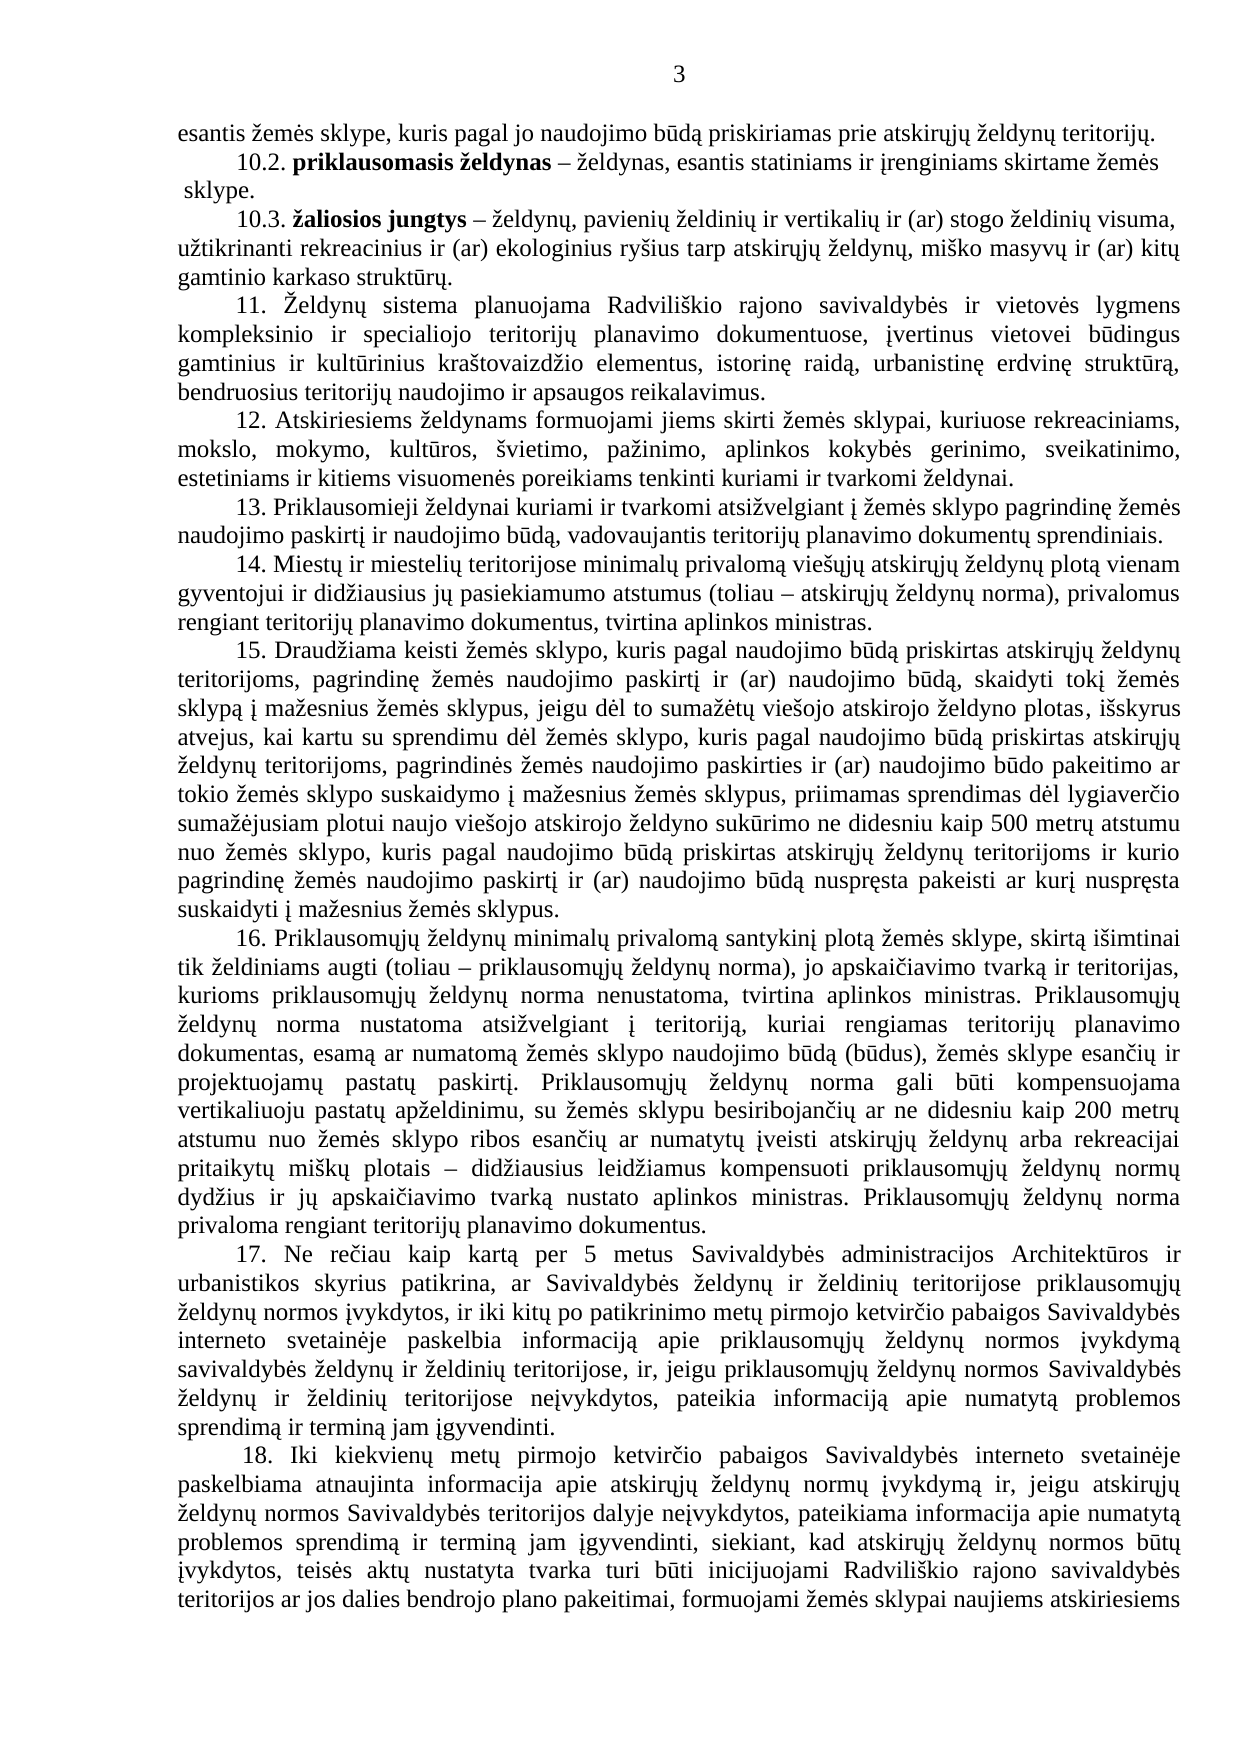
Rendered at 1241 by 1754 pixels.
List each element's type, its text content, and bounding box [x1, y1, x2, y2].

text 11. Želdynų sistema planuojama Radviliškio rajono savivaldybės ir vietovės lygmens kompleksinio ir specialiojo teritorijų planavimo dokumentuose, įvertinus vietovei būdingus gamtinius ir kultūrinius kraštovaizdžio elementus, istorinę raidą, urbanistinę erdvinę struktūrą, bendruosius teritorijų naudojimo ir apsaugos reikalavimus. [177, 291, 1181, 406]
text 15. Draudžiama keisti žemės sklypo, kuris pagal naudojimo būdą priskirtas atskirųjų želdynų teritorijoms, pagrindinę žemės naudojimo paskirtį ir (ar) naudojimo būdą, skaidyti tokį žemės sklypą į mažesnius žemės sklypus, jeigu dėl to sumažėtų viešojo atskirojo želdyno plotas, išskyrus atvejus, kai kartu su sprendimu dėl žemės sklypo, kuris pagal naudojimo būdą priskirtas atskirųjų želdynų teritorijoms, pagrindinės žemės naudojimo paskirties ir (ar) naudojimo būdo pakeitimo ar tokio žemės sklypo suskaidymo į mažesnius žemės sklypus, priimamas sprendimas dėl lygiaverčio sumažėjusiam plotui naujo viešojo atskirojo želdyno sukūrimo ne didesniu kaip 500 metrų atstumu nuo žemės sklypo, kuris pagal naudojimo būdą priskirtas atskirųjų želdynų teritorijoms ir kurio pagrindinę žemės naudojimo paskirtį ir (ar) naudojimo būdą nuspręsta pakeisti ar kurį nuspręsta suskaidyti į mažesnius žemės sklypus. [177, 636, 1181, 923]
text 18. Iki kiekvienų metų pirmojo ketvirčio pabaigos Savivaldybės interneto svetainėje paskelbiama atnaujinta informacija apie atskirųjų želdynų normų įvykdymą ir, jeigu atskirųjų želdynų normos Savivaldybės teritorijos dalyje neįvykdytos, pateikiama informacija apie numatytą problemos sprendimą ir terminą jam įgyvendinti, siekiant, kad atskirųjų želdynų normos būtų įvykdytos, teisės aktų nustatyta tvarka turi būti inicijuojami Radviliškio rajono savivaldybės teritorijos ar jos dalies bendrojo plano pakeitimai, formuojami žemės sklypai naujiems atskiriesiems [177, 1441, 1181, 1613]
text 17. Ne rečiau kaip kartą per 5 metus Savivaldybės administracijos Architektūros ir urbanistikos skyrius patikrina, ar Savivaldybės želdynų ir želdinių teritorijose priklausomųjų želdynų normos įvykdytos, ir iki kitų po patikrinimo metų pirmojo ketvirčio pabaigos Savivaldybės interneto svetainėje paskelbia informaciją apie priklausomųjų želdynų normos įvykdymą savivaldybės želdynų ir želdinių teritorijose, ir, jeigu priklausomųjų želdynų normos Savivaldybės želdynų ir želdinių teritorijose neįvykdytos, pateikia informaciją apie numatytą problemos sprendimą ir terminą jam įgyvendinti. [177, 1239, 1181, 1441]
text 14. Miestų ir miestelių teritorijose minimalų privalomą viešųjų atskirųjų želdynų plotą vienam gyventojui ir didžiausius jų pasiekiamumo atstumus (toliau – atskirųjų želdynų norma), privalomus rengiant teritorijų planavimo dokumentus, tvirtina aplinkos ministras. [177, 549, 1181, 636]
text esantis žemės sklype, kuris pagal jo naudojimo būdą priskiriamas prie atskirųjų želdynų teritorijų. [177, 118, 1181, 147]
text 16. Priklausomųjų želdynų minimalų privalomą santykinį plotą žemės sklype, skirtą išimtinai tik želdiniams augti (toliau – priklausomųjų želdynų norma), jo apskaičiavimo tvarką ir teritorijas, kurioms priklausomųjų želdynų norma nenustatoma, tvirtina aplinkos ministras. Priklausomųjų želdynų norma nustatoma atsižvelgiant į teritoriją, kuriai rengiamas teritorijų planavimo dokumentas, esamą ar numatomą žemės sklypo naudojimo būdą (būdus), žemės sklype esančių ir projektuojamų pastatų paskirtį. Priklausomųjų želdynų norma gali būti kompensuojama vertikaliuoju pastatų apželdinimu, su žemės sklypu besiribojančių ar ne didesniu kaip 200 metrų atstumu nuo žemės sklypo ribos esančių ar numatytų įveisti atskirųjų želdynų arba rekreacijai pritaikytų miškų plotais – didžiausius leidžiamus kompensuoti priklausomųjų želdynų normų dydžius ir jų apskaičiavimo tvarką nustato aplinkos ministras. Priklausomųjų želdynų norma privaloma rengiant teritorijų planavimo dokumentus. [177, 923, 1181, 1239]
text 10.2. priklausomasis želdynas – želdynas, esantis statiniams ir įrenginiams skirtame žemės [236, 147, 1181, 176]
text sklype. [177, 176, 1181, 204]
text 10.3. žaliosios jungtys – želdynų, pavienių želdinių ir vertikalių ir (ar) stogo želdinių visuma, [236, 204, 1181, 233]
text užtikrinanti rekreacinius ir (ar) ekologinius ryšius tarp atskirųjų želdynų, miško masyvų ir (ar) kitų gamtinio karkaso struktūrų. [177, 233, 1181, 291]
text 13. Priklausomieji želdynai kuriami ir tvarkomi atsižvelgiant į žemės sklypo pagrindinę žemės naudojimo paskirtį ir naudojimo būdą, vadovaujantis teritorijų planavimo dokumentų sprendiniais. [177, 492, 1181, 549]
text 12. Atskiriesiems želdynams formuojami jiems skirti žemės sklypai, kuriuose rekreaciniams, mokslo, mokymo, kultūros, švietimo, pažinimo, aplinkos kokybės gerinimo, sveikatinimo, estetiniams ir kitiems visuomenės poreikiams tenkinti kuriami ir tvarkomi želdynai. [177, 406, 1181, 492]
